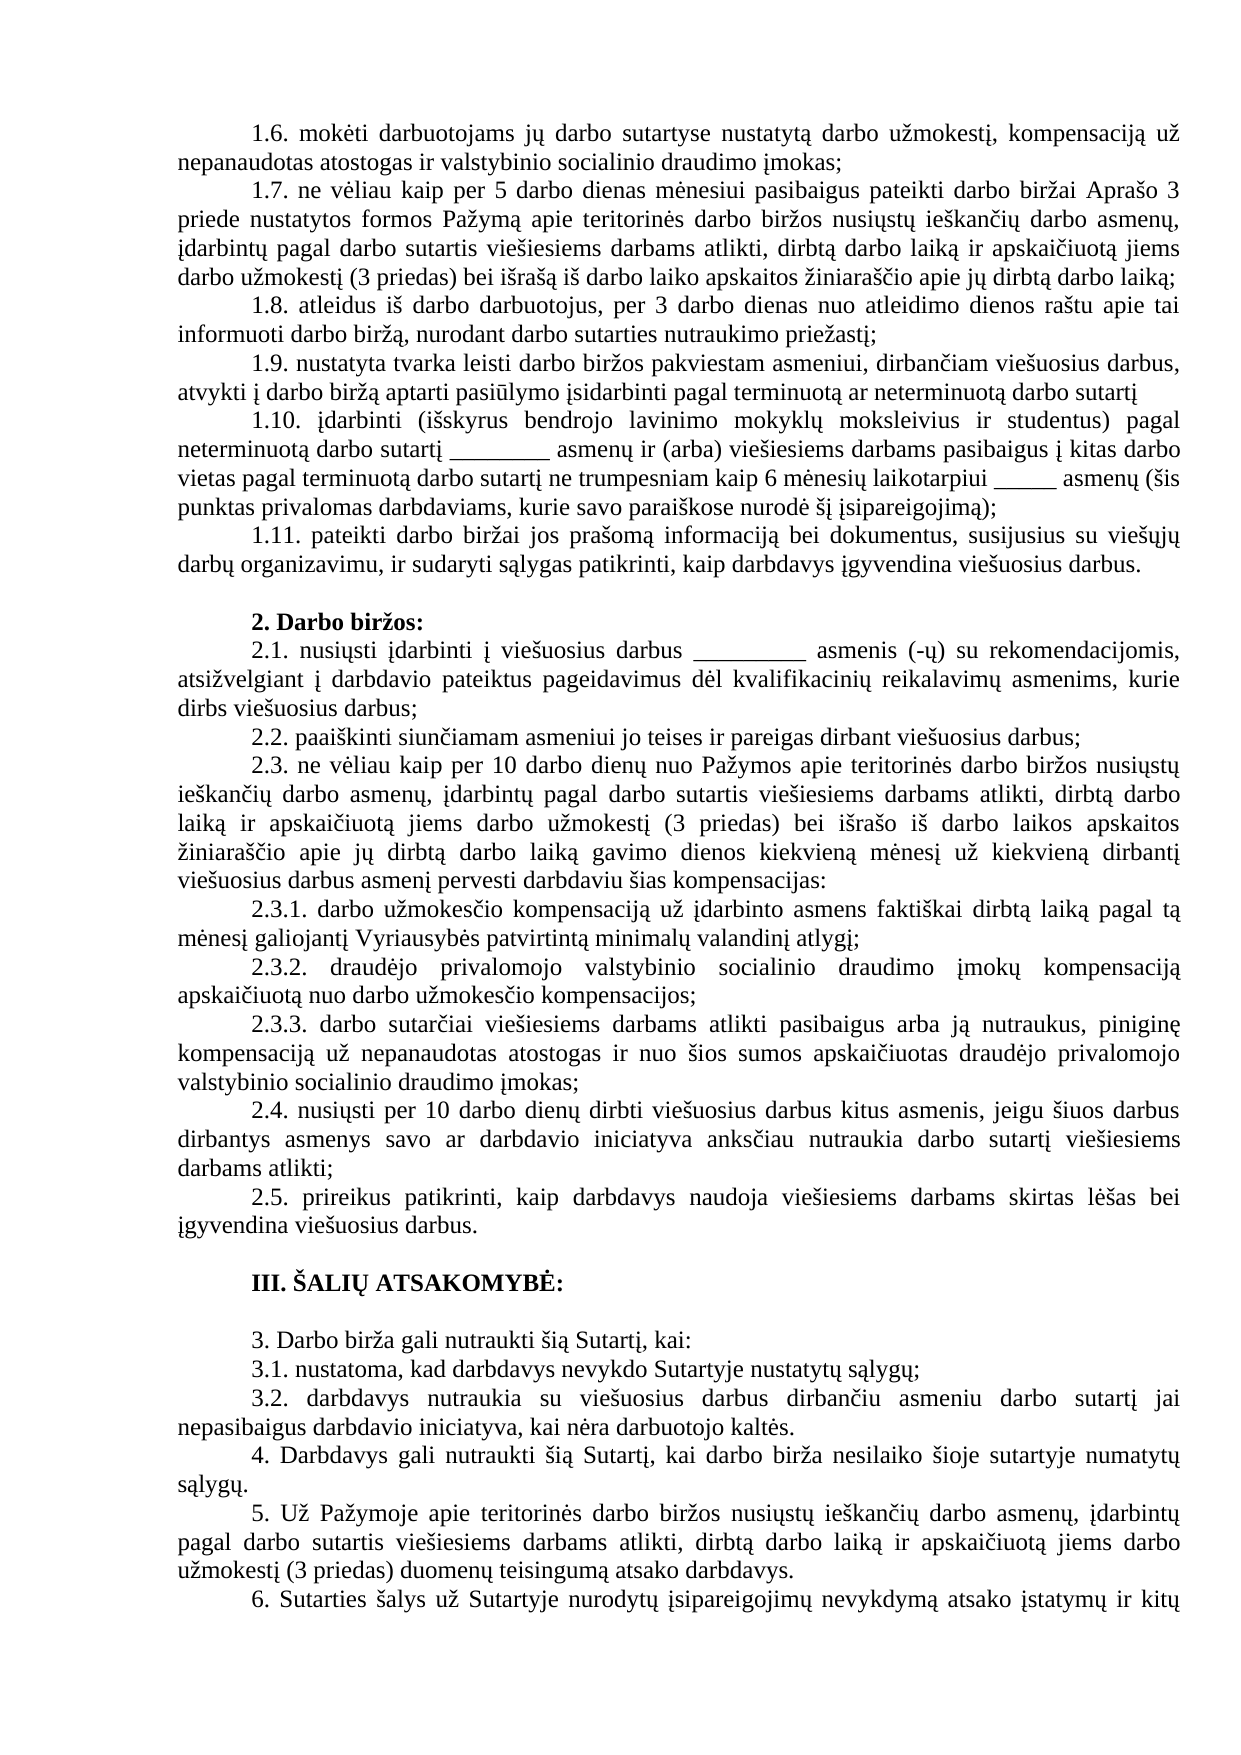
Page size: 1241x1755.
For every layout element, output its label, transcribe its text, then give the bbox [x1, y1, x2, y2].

text 2.3.3. darbo sutarčiai viešiesiems darbams atlikti pasibaigus arba ją nutraukus, piniginę kompensaciją už nepanaudotas atostogas ir nuo šios sumos apskaičiuotas draudėjo privalomojo valstybinio socialinio draudimo įmokas; [177, 1009, 1181, 1096]
text 1.10. įdarbinti (išskyrus bendrojo lavinimo mokyklų moksleivius ir studentus) pagal neterminuotą darbo sutartį ________ asmenų ir (arba) viešiesiems darbams pasibaigus į kitas darbo vietas pagal terminuotą darbo sutartį ne trumpesniam kaip 6 mėnesių laikotarpiui _____ asmenų (šis punktas privalomas darbdaviams, kurie savo paraiškose nurodė šį įsipareigojimą); [177, 406, 1181, 521]
text 6. Sutarties šalys už Sutartyje nurodytų įsipareigojimų nevykdymą atsako įstatymų ir kitų [177, 1584, 1181, 1613]
text 2.2. paaiškinti siunčiamam asmeniui jo teises ir pareigas dirbant viešuosius darbus; [177, 722, 1181, 751]
text 1.9. nustatyta tvarka leisti darbo biržos pakviestam asmeniui, dirbančiam viešuosius darbus, atvykti į darbo biržą aptarti pasiūlymo įsidarbinti pagal terminuotą ar neterminuotą darbo sutartį [177, 348, 1181, 406]
text 1.11. pateikti darbo biržai jos prašomą informaciją bei dokumentus, susijusius su viešųjų darbų organizavimu, ir sudaryti sąlygas patikrinti, kaip darbdavys įgyvendina viešuosius darbus. [177, 521, 1181, 578]
text 3. Darbo birža gali nutraukti šią Sutartį, kai: [177, 1326, 1181, 1354]
text 3.1. nustatoma, kad darbdavys nevykdo Sutartyje nustatytų sąlygų; [177, 1354, 1181, 1383]
text 3.2. darbdavys nutraukia su viešuosius darbus dirbančiu asmeniu darbo sutartį jai nepasibaigus darbdavio iniciatyva, kai nėra darbuotojo kaltės. [177, 1383, 1181, 1441]
text 1.6. mokėti darbuotojams jų darbo sutartyse nustatytą darbo užmokestį, kompensaciją už nepanaudotas atostogas ir valstybinio socialinio draudimo įmokas; [177, 118, 1181, 176]
text 2.1. nusiųsti įdarbinti į viešuosius darbus _________ asmenis (-ų) su rekomendacijomis, atsižvelgiant į darbdavio pateiktus pageidavimus dėl kvalifikacinių reikalavimų asmenims, kurie dirbs viešuosius darbus; [177, 636, 1181, 722]
text 2.3. ne vėliau kaip per 10 darbo dienų nuo Pažymos apie teritorinės darbo biržos nusiųstų ieškančių darbo asmenų, įdarbintų pagal darbo sutartis viešiesiems darbams atlikti, dirbtą darbo laiką ir apskaičiuotą jiems darbo užmokestį (3 priedas) bei išrašo iš darbo laikos apskaitos žiniaraščio apie jų dirbtą darbo laiką gavimo dienos kiekvieną mėnesį už kiekvieną dirbantį viešuosius darbus asmenį pervesti darbdaviu šias kompensacijas: [177, 751, 1181, 894]
text III. ŠALIŲ ATSAKOMYBĖ: [177, 1268, 1181, 1297]
text 2.3.2. draudėjo privalomojo valstybinio socialinio draudimo įmokų kompensaciją apskaičiuotą nuo darbo užmokesčio kompensacijos; [177, 952, 1181, 1009]
text 2.4. nusiųsti per 10 darbo dienų dirbti viešuosius darbus kitus asmenis, jeigu šiuos darbus dirbantys asmenys savo ar darbdavio iniciatyva anksčiau nutraukia darbo sutartį viešiesiems darbams atlikti; [177, 1096, 1181, 1182]
text 2.3.1. darbo užmokesčio kompensaciją už įdarbinto asmens faktiškai dirbtą laiką pagal tą mėnesį galiojantį Vyriausybės patvirtintą minimalų valandinį atlygį; [177, 894, 1181, 952]
text 2. Darbo biržos: [177, 607, 1181, 636]
text 5. Už Pažymoje apie teritorinės darbo biržos nusiųstų ieškančių darbo asmenų, įdarbintų pagal darbo sutartis viešiesiems darbams atlikti, dirbtą darbo laiką ir apskaičiuotą jiems darbo užmokestį (3 priedas) duomenų teisingumą atsako darbdavys. [177, 1498, 1181, 1584]
text 1.7. ne vėliau kaip per 5 darbo dienas mėnesiui pasibaigus pateikti darbo biržai Aprašo 3 priede nustatytos formos Pažymą apie teritorinės darbo biržos nusiųstų ieškančių darbo asmenų, įdarbintų pagal darbo sutartis viešiesiems darbams atlikti, dirbtą darbo laiką ir apskaičiuotą jiems darbo užmokestį (3 priedas) bei išrašą iš darbo laiko apskaitos žiniaraščio apie jų dirbtą darbo laiką; [177, 176, 1181, 291]
text 4. Darbdavys gali nutraukti šią Sutartį, kai darbo birža nesilaiko šioje sutartyje numatytų sąlygų. [177, 1441, 1181, 1498]
text 1.8. atleidus iš darbo darbuotojus, per 3 darbo dienas nuo atleidimo dienos raštu apie tai informuoti darbo biržą, nurodant darbo sutarties nutraukimo priežastį; [177, 291, 1181, 348]
text 2.5. prireikus patikrinti, kaip darbdavys naudoja viešiesiems darbams skirtas lėšas bei įgyvendina viešuosius darbus. [177, 1182, 1181, 1239]
